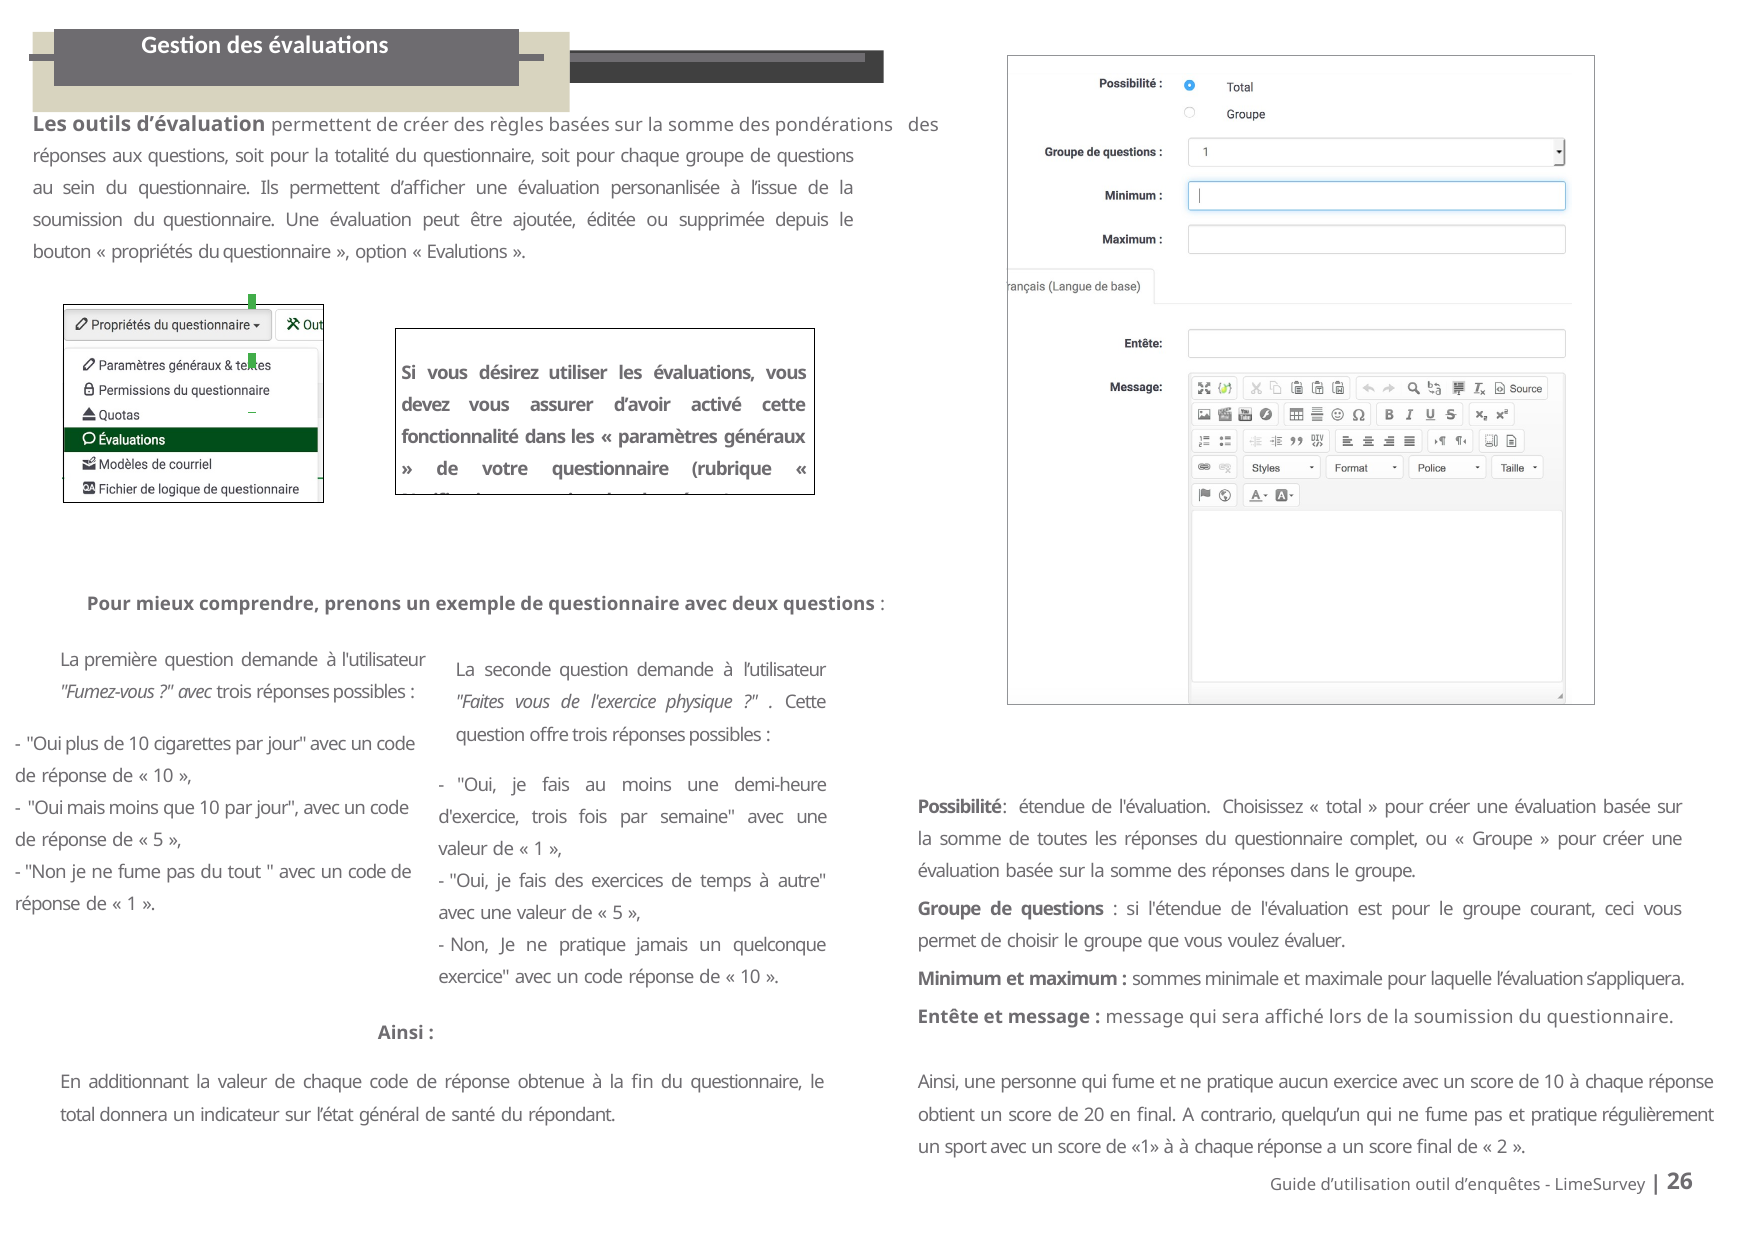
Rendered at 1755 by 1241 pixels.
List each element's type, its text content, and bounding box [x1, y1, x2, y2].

text Si vous désirez utiliser les évaluations, vous devez vous assurer d’avoir activé cette fonctionnalité dans les « paramètres généraux » de votre questionnaire (rubrique « Notification et gestion des données »). [401, 359, 807, 494]
text réponses aux questions, soit pour la totalité du questionnaire, soit pour chaque groupe de questions au sein du questionnaire. Ils permettent d’afficher une évaluation personanlisée à l’issue de la soumission du questionnaire. Une évaluation peut être ajoutée, éditée ou supprimée depuis le bouton « propriétés du questionnaire », option « Evalutions ». [32, 142, 855, 264]
subtitle Ainsi : [14, 1019, 434, 1045]
list "Oui mais moins que 10 par jour", avec un code de réponse de « 5 », [14, 794, 431, 852]
text Minimum et maximum : sommes minimale et maximale pour laquelle l’évaluation s’appliquera. [917, 965, 1714, 991]
text [1595, 112, 1714, 137]
text La seconde question demande à l’utilisateur "Faites vous de l'exercice physique ?" . Cette question offre trois réponses possibles : [455, 657, 827, 746]
list Non, Je ne pratique jamais un quelconque exercice" avec un code réponse de « 10 ». [438, 931, 826, 989]
text Groupe de questions : si l'étendue de l'évaluation est pour le groupe courant, ceci vous permet de choisir le groupe que vous voulez évaluer. [917, 895, 1683, 953]
text La première question demande à l'utilisateur [60, 646, 434, 672]
text Ainsi, une personne qui fume et ne pratique aucun exercice avec un score de 10 à chaque réponse obtient un score de 20 en final. A contrario, quelqu’un qui ne fume pas et pratique régulièrement un sport avec un score de «1» à à chaque réponse a un score final de « 2 ». [918, 1069, 1714, 1158]
text Possibilité: étendue de l'évaluation. Choisissez « total » pour créer une évaluation basée sur la somme de toutes les réponses du questionnaire complet, ou « Groupe » pour créer une évaluation basée sur la somme des réponses dans le groupe. [917, 793, 1683, 883]
text Entête et message : message qui sera affiché lors de la soumission du questionnaire. [917, 1003, 1714, 1028]
text [1595, 591, 1714, 616]
list "Non je ne fume pas du tout " avec un code de réponse de « 1 ». [14, 858, 431, 916]
list "Oui, je fais des exercices de temps à autre" avec une valeur de « 5 », [438, 867, 826, 925]
list "Oui plus de 10 cigarettes par jour" avec un code de réponse de « 10 », [14, 730, 431, 787]
text Pour mieux comprendre, prenons un exemple de questionnaire avec deux questions : [87, 591, 1006, 616]
list "Oui, je fais au moins une demi-heure d'exercice, trois fois par semaine" avec une valeur de « 1 », [438, 771, 827, 861]
text Les outils d’évaluation permettent de créer des règles basées sur la somme des pondérations des [32, 112, 1006, 137]
text "Fumez-vous ?" avec trois réponses possibles : [60, 678, 434, 703]
text En additionnant la valeur de chaque code de réponse obtenue à la fin du questionnaire, le total donnera un indicateur sur l’état général de santé du répondant. [60, 1069, 825, 1126]
